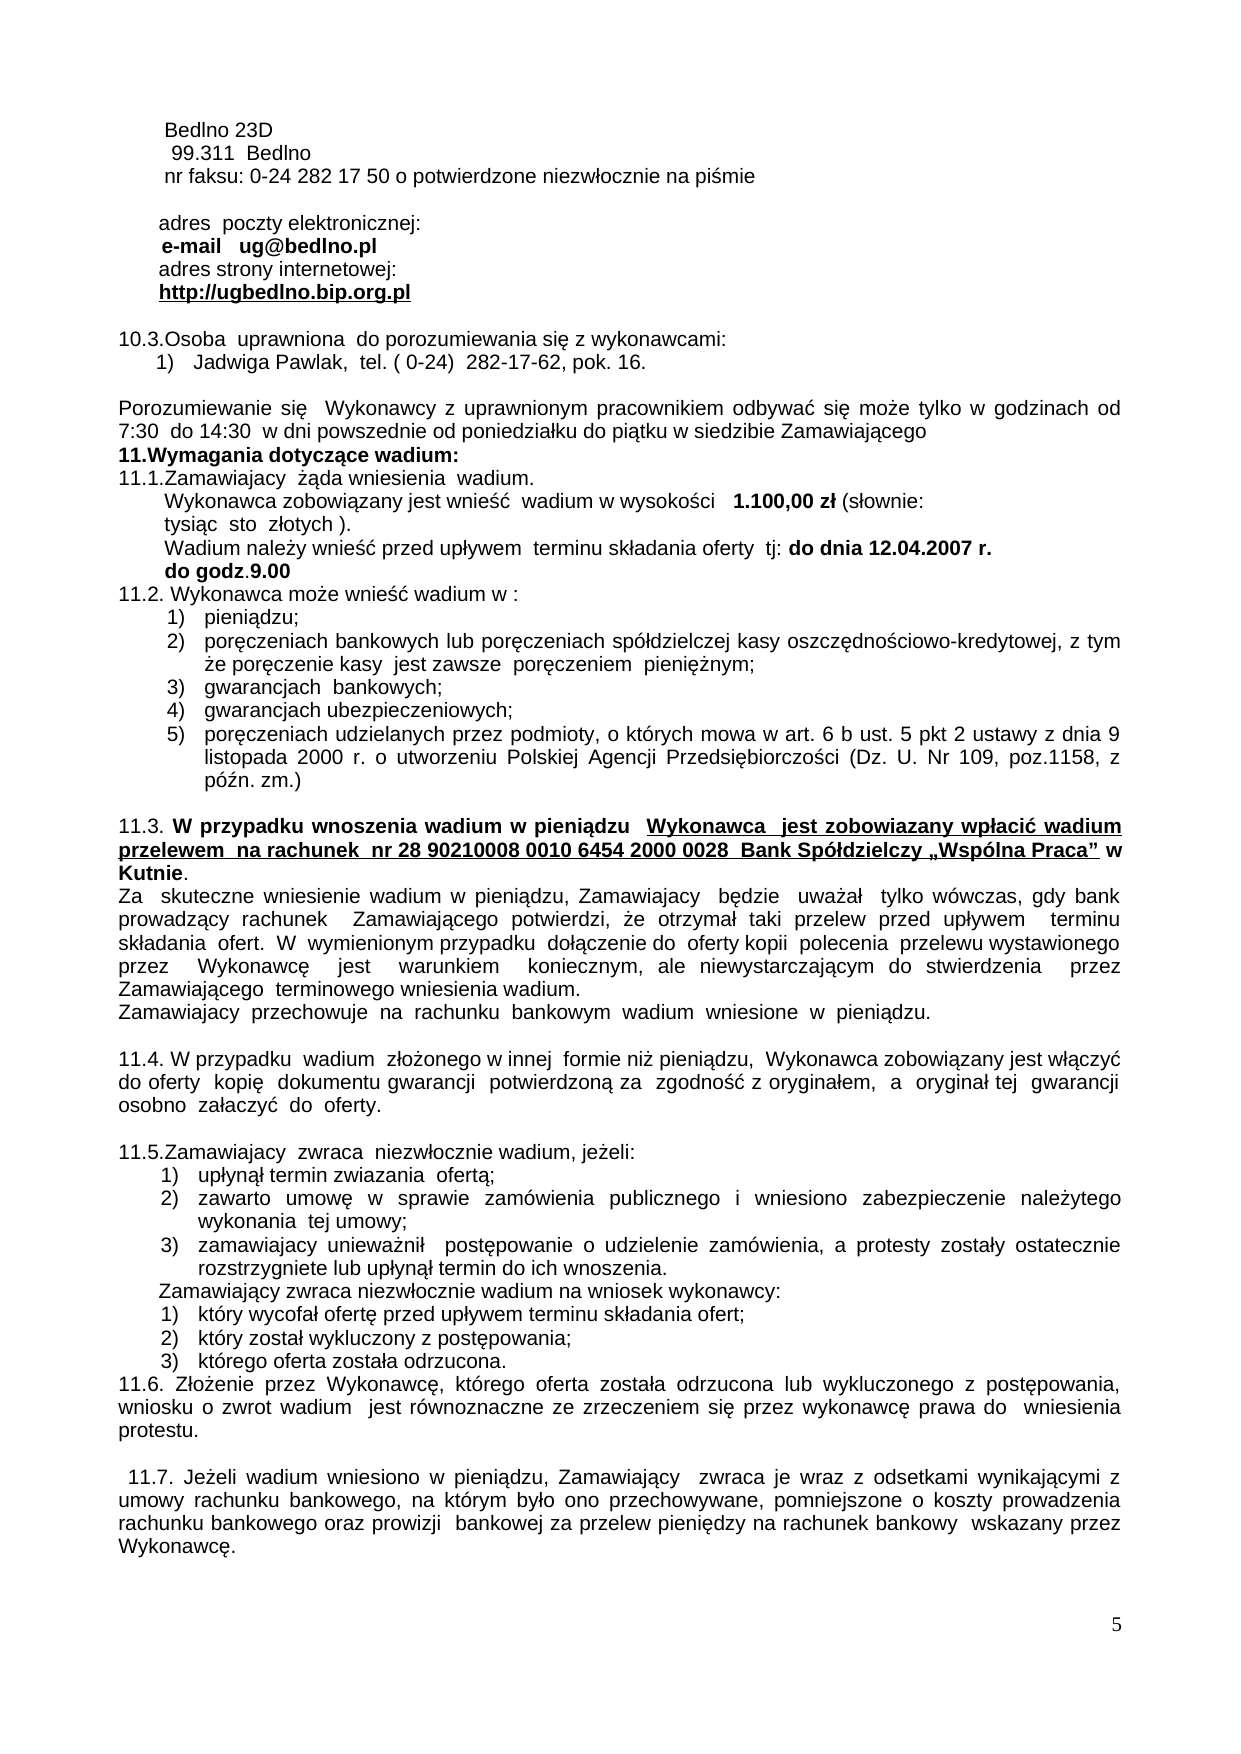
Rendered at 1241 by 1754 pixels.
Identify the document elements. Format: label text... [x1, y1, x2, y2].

subtitle gwarancjach bankowych; [167, 676, 1122, 699]
subtitle 11.5.Zamawiajacy zwraca niezwłocznie wadium, jeżeli: [118, 1140, 1122, 1163]
subtitle tysiąc sto złotych ). [118, 513, 1122, 536]
subtitle do godz.9.00 [118, 559, 1122, 583]
subtitle e-mail ug@bedlno.pl [156, 234, 1122, 257]
subtitle który wycofał ofertę przed upływem terminu składania ofert; [160, 1303, 1122, 1326]
subtitle Za skuteczne wniesienie wadium w pieniądzu, Zamawiajacy będzie uważał tylko wówczas, gdy bank prowadzący rachunek Zamawiającego potwierdzi, że otrzymał taki przelew przed upływem terminu składania ofert. W wymienionym przypadku dołączenie do oferty kopii polecenia przelewu wystawionego przez Wykonawcę jest warunkiem koniecznym, ale niewystarczającym do stwierdzenia przez Zamawiającego terminowego wniesienia wadium. [118, 885, 1122, 1001]
subtitle http://ugbedlno.bip.org.pl [118, 281, 1122, 304]
subtitle 11.4. W przypadku wadium złożonego w innej formie niż pieniądzu, Wykonawca zobowiązany jest włączyć do oferty kopię dokumentu gwarancji potwierdzoną za zgodność z oryginałem, a oryginał tej gwarancji osobno załaczyć do oferty. [118, 1047, 1122, 1117]
subtitle 11.2. Wykonawca może wnieść wadium w : [118, 583, 1122, 606]
subtitle adres strony internetowej: [118, 257, 1122, 281]
subtitle gwarancjach ubezpieczeniowych; [167, 699, 1122, 722]
subtitle 11.3. W przypadku wnoszenia wadium w pieniądzu Wykonawca jest zobowiazany wpłacić wadium przelewem na rachunek nr 28 90210008 0010 6454 2000 0028 Bank Spółdzielczy „Wspólna Praca” w Kutnie. [118, 815, 1122, 885]
subtitle Bedlno 23D [118, 118, 1122, 141]
subtitle pieniądzu; [167, 606, 1122, 629]
subtitle 11.6. Złożenie przez Wykonawcę, którego oferta została odrzucona lub wykluczonego z postępowania, wniosku o zwrot wadium jest równoznaczne ze zrzeczeniem się przez wykonawcę prawa do wniesienia protestu. [118, 1372, 1122, 1442]
subtitle Jadwiga Pawlak, tel. ( 0-24) 282-17-62, pok. 16. [156, 350, 1122, 374]
subtitle poręczeniach udzielanych przez podmioty, o których mowa w art. 6 b ust. 5 pkt 2 ustawy z dnia 9 listopada 2000 r. o utworzeniu Polskiej Agencji Przedsiębiorczości (Dz. U. Nr 109, poz.1158, z późn. zm.) [167, 722, 1122, 792]
subtitle adres poczty elektronicznej: [118, 211, 1122, 234]
subtitle którego oferta została odrzucona. [160, 1349, 1122, 1372]
subtitle Wadium należy wnieść przed upływem terminu składania oferty tj: do dnia 12.04.2007 r. [118, 536, 1122, 559]
subtitle Zamawiający zwraca niezwłocznie wadium na wniosek wykonawcy: [118, 1279, 1122, 1303]
subtitle Porozumiewanie się Wykonawcy z uprawnionym pracownikiem odbywać się może tylko w godzinach od 7:30 do 14:30 w dni powszednie od poniedziałku do piątku w siedzibie Zamawiającego [118, 397, 1122, 443]
subtitle poręczeniach bankowych lub poręczeniach spółdzielczej kasy oszczędnościowo-kredytowej, z tym że poręczenie kasy jest zawsze poręczeniem pieniężnym; [167, 629, 1122, 676]
subtitle 11.7. Jeżeli wadium wniesiono w pieniądzu, Zamawiający zwraca je wraz z odsetkami wynikającymi z umowy rachunku bankowego, na którym było ono przechowywane, pomniejszone o koszty prowadzenia rachunku bankowego oraz prowizji bankowej za przelew pieniędzy na rachunek bankowy wskazany przez Wykonawcę. [118, 1465, 1122, 1558]
subtitle upłynął termin zwiazania ofertą; [160, 1163, 1122, 1187]
subtitle 11.Wymagania dotyczące wadium: [118, 443, 1122, 467]
subtitle 11.1.Zamawiajacy żąda wniesienia wadium. [118, 467, 1122, 490]
subtitle który został wykluczony z postępowania; [160, 1326, 1122, 1349]
subtitle Zamawiajacy przechowuje na rachunku bankowym wadium wniesione w pieniądzu. [118, 1001, 1122, 1024]
subtitle Bedlno [171, 141, 1122, 164]
subtitle nr faksu: 0-24 282 17 50 o potwierdzone niezwłocznie na piśmie [118, 164, 1122, 188]
subtitle Wykonawca zobowiązany jest wnieść wadium w wysokości 1.100,00 zł (słownie: [118, 490, 1122, 513]
subtitle zamawiajacy unieważnił postępowanie o udzielenie zamówienia, a protesty zostały ostatecznie rozstrzygniete lub upłynął termin do ich wnoszenia. [160, 1233, 1122, 1279]
subtitle 10.3.Osoba uprawniona do porozumiewania się z wykonawcami: [118, 327, 1122, 350]
subtitle zawarto umowę w sprawie zamówienia publicznego i wniesiono zabezpieczenie należytego wykonania tej umowy; [160, 1187, 1122, 1233]
